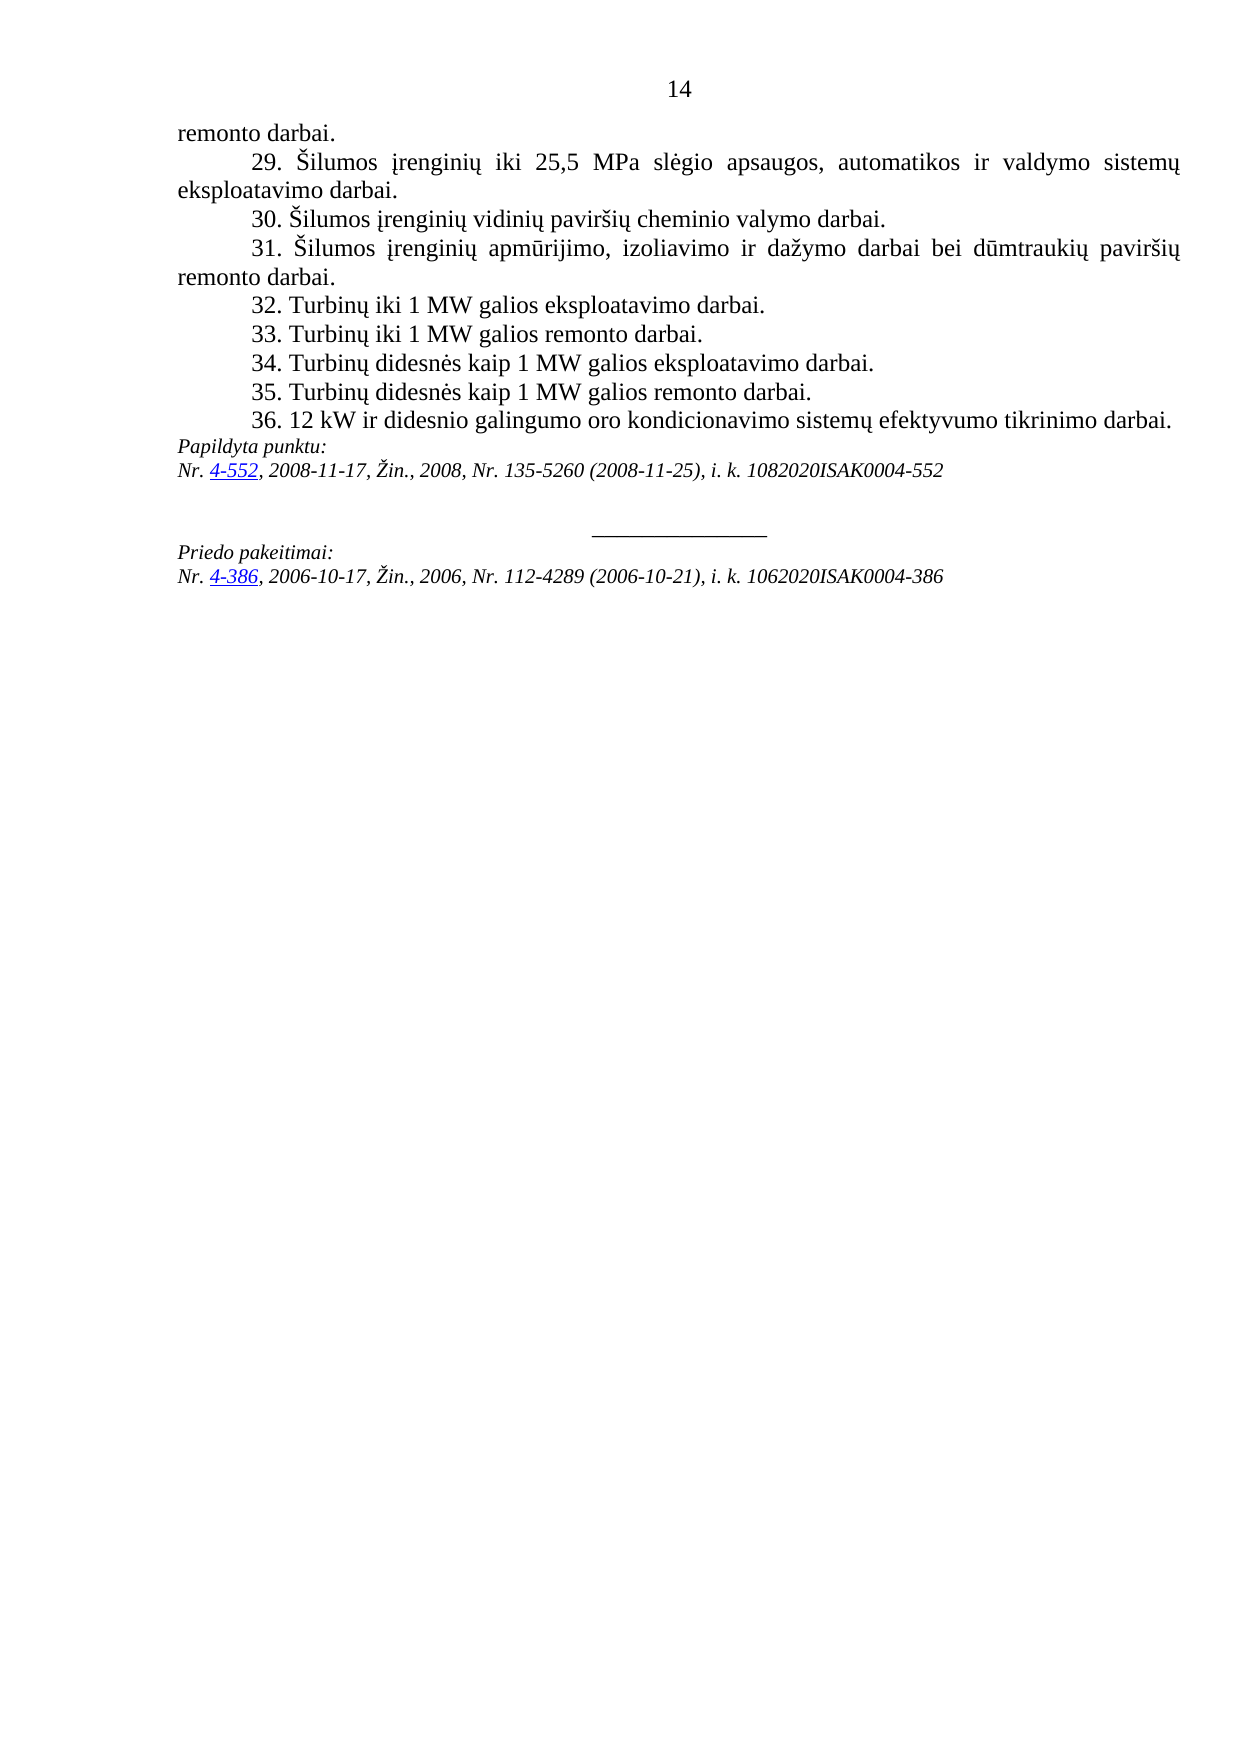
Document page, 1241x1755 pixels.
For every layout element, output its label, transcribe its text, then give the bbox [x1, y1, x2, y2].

text 31. Šilumos įrenginių apmūrijimo, izoliavimo ir dažymo darbai bei dūmtraukių paviršių remonto darbai. [177, 233, 1181, 291]
text 30. Šilumos įrenginių vidinių paviršių cheminio valymo darbai. [177, 204, 1181, 233]
text Nr. 4-552, 2008-11-17, Žin., 2008, Nr. 135-5260 (2008-11-25), i. k. 1082020ISAK0004-552 [177, 458, 1181, 482]
text 34. Turbinų didesnės kaip 1 MW galios eksploatavimo darbai. [177, 348, 1181, 377]
text Nr. 4-386, 2006-10-17, Žin., 2006, Nr. 112-4289 (2006-10-21), i. k. 1062020ISAK0004-386 [177, 564, 1181, 588]
text Papildyta punktu: [177, 434, 1181, 458]
text 29. Šilumos įrenginių iki 25,5 MPa slėgio apsaugos, automatikos ir valdymo sistemų eksploatavimo darbai. [177, 147, 1181, 204]
text 36. 12 kW ir didesnio galingumo oro kondicionavimo sistemų efektyvumo tikrinimo darbai. [177, 406, 1181, 434]
text 35. Turbinų didesnės kaip 1 MW galios remonto darbai. [177, 377, 1181, 406]
text ______________ [177, 511, 1181, 540]
text Priedo pakeitimai: [177, 540, 1181, 564]
text 32. Turbinų iki 1 MW galios eksploatavimo darbai. [177, 291, 1181, 319]
text 33. Turbinų iki 1 MW galios remonto darbai. [177, 319, 1181, 348]
text remonto darbai. [177, 118, 1181, 147]
